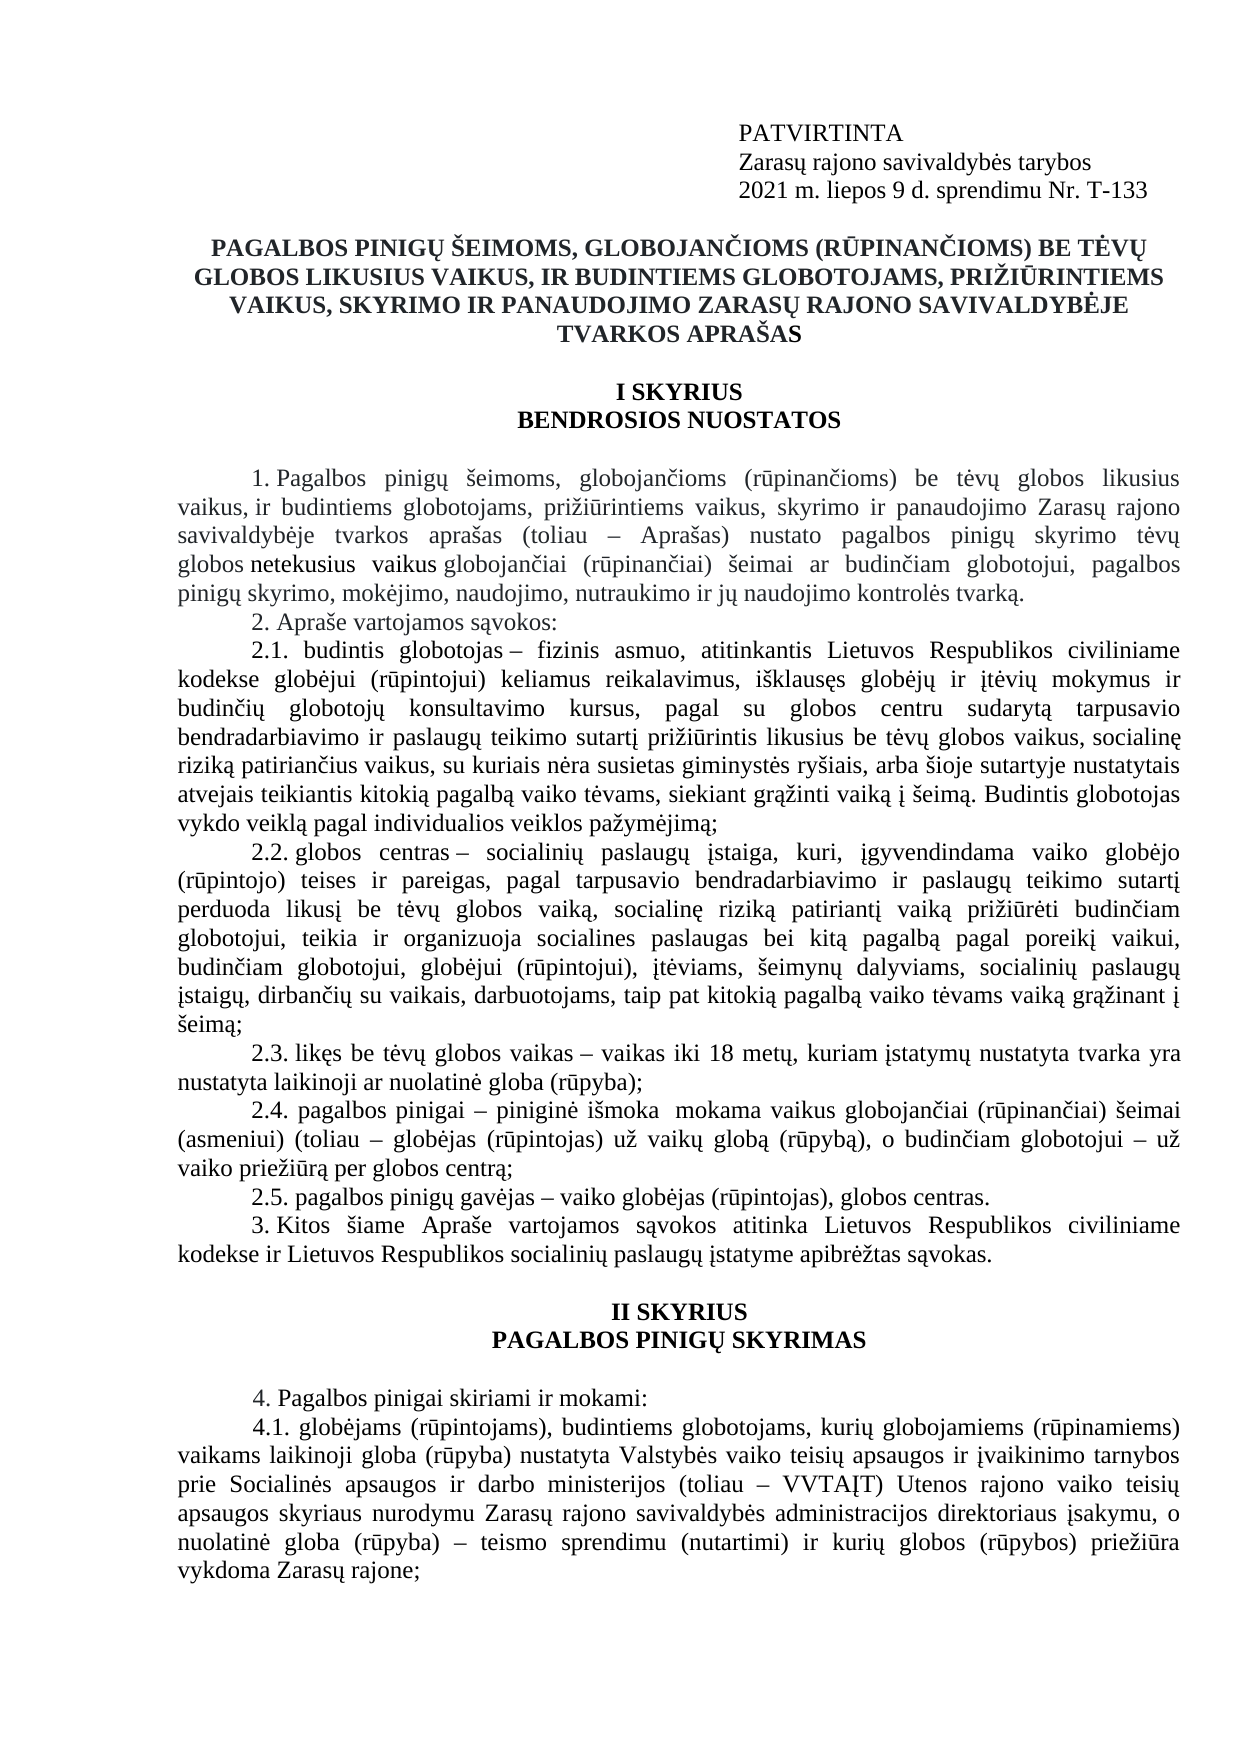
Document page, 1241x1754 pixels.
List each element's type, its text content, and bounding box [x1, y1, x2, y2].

text Zarasų rajono savivaldybės tarybos [738, 147, 1181, 176]
text 4. Pagalbos pinigai skiriami ir mokami: [177, 1383, 1181, 1412]
text 2.2. globos centras – socialinių paslaugų įstaiga, kuri, įgyvendindama vaiko globėjo (rūpintojo) teises ir pareigas, pagal tarpusavio bendradarbiavimo ir paslaugų teikimo sutartį perduoda likusį be tėvų globos vaiką, socialinę riziką patiriantį vaiką prižiūrėti budinčiam globotojui, teikia ir organizuoja socialines paslaugas bei kitą pagalbą pagal poreikį vaikui, budinčiam globotojui, globėjui (rūpintojui), įtėviams, šeimynų dalyviams, socialinių paslaugų įstaigų, dirbančių su vaikais, darbuotojams, taip pat kitokią pagalbą vaiko tėvams vaiką grąžinant į šeimą; [177, 837, 1181, 1038]
text PAGALBOS PINIGŲ SKYRIMAS [177, 1326, 1181, 1354]
text 4.1. globėjams (rūpintojams), budintiems globotojams, kurių globojamiems (rūpinamiems) vaikams laikinoji globa (rūpyba) nustatyta Valstybės vaiko teisių apsaugos ir įvaikinimo tarnybos prie Socialinės apsaugos ir darbo ministerijos (toliau – VVTAĮT) Utenos rajono vaiko teisių apsaugos skyriaus nurodymu Zarasų rajono savivaldybės administracijos direktoriaus įsakymu, o nuolatinė globa (rūpyba) – teismo sprendimu (nutartimi) ir kurių globos (rūpybos) priežiūra vykdoma Zarasų rajone; [177, 1412, 1181, 1584]
text 2.4. pagalbos pinigai – piniginė išmoka mokama vaikus globojančiai (rūpinančiai) šeimai (asmeniui) (toliau – globėjas (rūpintojas) už vaikų globą (rūpybą), o budinčiam globotojui – už vaiko priežiūrą per globos centrą; [177, 1096, 1181, 1182]
text 2021 m. liepos 9 d. sprendimu Nr. T-133 [738, 176, 1181, 204]
text BENDROSIOS NUOSTATOS [177, 406, 1181, 434]
text PAGALBOS PINIGŲ ŠEIMOMS, GLOBOJANČIOMS (RŪPINANČIOMS) BE TĖVŲ GLOBOS LIKUSIUS VAIKUS, IR BUDINTIEMS GLOBOTOJAMS, PRIŽIŪRINTIEMS VAIKUS, SKYRIMO IR PANAUDOJIMO ZARASŲ RAJONO SAVIVALDYBĖJE TVARKOS APRAŠAS [177, 233, 1181, 348]
text PATVIRTINTA [738, 118, 1181, 147]
text 2.3. likęs be tėvų globos vaikas – vaikas iki 18 metų, kuriam įstatymų nustatyta tvarka yra nustatyta laikinoji ar nuolatinė globa (rūpyba); [177, 1038, 1181, 1096]
text 1. Pagalbos pinigų šeimoms, globojančioms (rūpinančioms) be tėvų globos likusius vaikus, ir budintiems globotojams, prižiūrintiems vaikus, skyrimo ir panaudojimo Zarasų rajono savivaldybėje tvarkos aprašas (toliau – Aprašas) nustato pagalbos pinigų skyrimo tėvų globos netekusius vaikus globojančiai (rūpinančiai) šeimai ar budinčiam globotojui, pagalbos pinigų skyrimo, mokėjimo, naudojimo, nutraukimo ir jų naudojimo kontrolės tvarką. [177, 463, 1181, 607]
text 2.5. pagalbos pinigų gavėjas – vaiko globėjas (rūpintojas), globos centras. [177, 1182, 1181, 1211]
text I SKYRIUS [177, 377, 1181, 406]
text 2. Apraše vartojamos sąvokos: [177, 607, 1181, 636]
text 2.1. budintis globotojas – fizinis asmuo, atitinkantis Lietuvos Respublikos civiliniame kodekse globėjui (rūpintojui) keliamus reikalavimus, išklausęs globėjų ir įtėvių mokymus ir budinčių globotojų konsultavimo kursus, pagal su globos centru sudarytą tarpusavio bendradarbiavimo ir paslaugų teikimo sutartį prižiūrintis likusius be tėvų globos vaikus, socialinę riziką patiriančius vaikus, su kuriais nėra susietas giminystės ryšiais, arba šioje sutartyje nustatytais atvejais teikiantis kitokią pagalbą vaiko tėvams, siekiant grąžinti vaiką į šeimą. Budintis globotojas vykdo veiklą pagal individualios veiklos pažymėjimą; [177, 636, 1181, 837]
text 3. Kitos šiame Apraše vartojamos sąvokos atitinka Lietuvos Respublikos civiliniame kodekse ir Lietuvos Respublikos socialinių paslaugų įstatyme apibrėžtas sąvokas. [177, 1211, 1181, 1268]
text II SKYRIUS [177, 1297, 1181, 1326]
